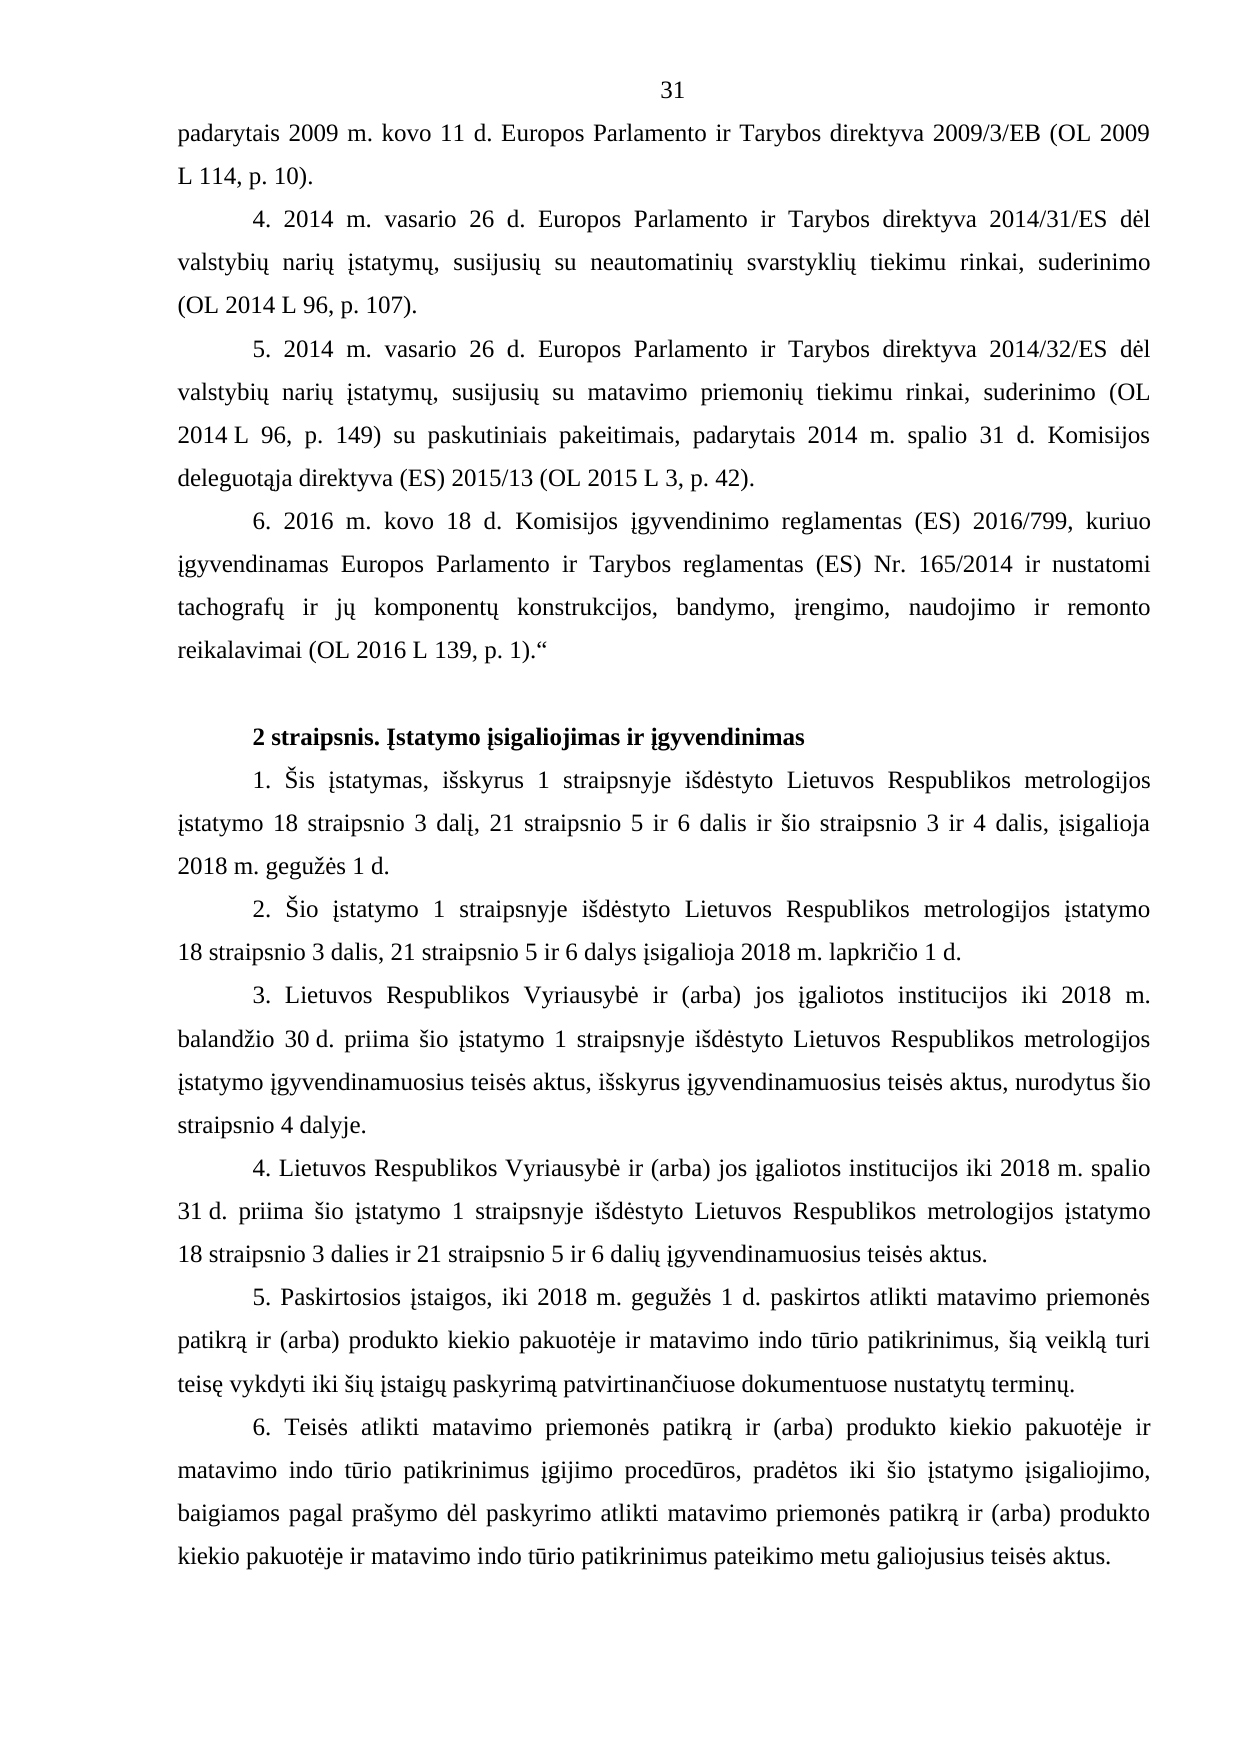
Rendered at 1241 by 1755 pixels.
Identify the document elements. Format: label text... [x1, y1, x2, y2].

text 2. Šio įstatymo 1 straipsnyje išdėstyto Lietuvos Respublikos metrologijos įstatymo 18 straipsnio 3 dalis, 21 straipsnio 5 ir 6 dalys įsigalioja 2018 m. lapkričio 1 d. [177, 894, 1152, 966]
text 5. Paskirtosios įstaigos, iki 2018 m. gegužės 1 d. paskirtos atlikti matavimo priemonės patikrą ir (arba) produkto kiekio pakuotėje ir matavimo indo tūrio patikrinimus, šią veiklą turi teisę vykdyti iki šių įstaigų paskyrimą patvirtinančiuose dokumentuose nustatytų terminų. [177, 1282, 1152, 1397]
text 6. Teisės atlikti matavimo priemonės patikrą ir (arba) produkto kiekio pakuotėje ir matavimo indo tūrio patikrinimus įgijimo procedūros, pradėtos iki šio įstatymo įsigaliojimo, baigiamos pagal prašymo dėl paskyrimo atlikti matavimo priemonės patikrą ir (arba) produkto kiekio pakuotėje ir matavimo indo tūrio patikrinimus pateikimo metu galiojusius teisės aktus. [177, 1412, 1152, 1570]
text padarytais 2009 m. kovo 11 d. Europos Parlamento ir Tarybos direktyva 2009/3/EB (OL 2009 L 114, p. 10). [177, 118, 1152, 190]
text 1. Šis įstatymas, išskyrus 1 straipsnyje išdėstyto Lietuvos Respublikos metrologijos įstatymo 18 straipsnio 3 dalį, 21 straipsnio 5 ir 6 dalis ir šio straipsnio 3 ir 4 dalis, įsigalioja 2018 m. gegužės 1 d. [177, 765, 1152, 880]
text 3. Lietuvos Respublikos Vyriausybė ir (arba) jos įgaliotos institucijos iki 2018 m. balandžio 30 d. priima šio įstatymo 1 straipsnyje išdėstyto Lietuvos Respublikos metrologijos įstatymo įgyvendinamuosius teisės aktus, išskyrus įgyvendinamuosius teisės aktus, nurodytus šio straipsnio 4 dalyje. [177, 981, 1152, 1139]
text 4. 2014 m. vasario 26 d. Europos Parlamento ir Tarybos direktyva 2014/31/ES dėl valstybių narių įstatymų, susijusių su neautomatinių svarstyklių tiekimu rinkai, suderinimo (OL 2014 L 96, p. 107). [177, 204, 1152, 319]
text 5. 2014 m. vasario 26 d. Europos Parlamento ir Tarybos direktyva 2014/32/ES dėl valstybių narių įstatymų, susijusių su matavimo priemonių tiekimu rinkai, suderinimo (OL 2014 L 96, p. 149) su paskutiniais pakeitimais, padarytais 2014 m. spalio 31 d. Komisijos deleguotąja direktyva (ES) 2015/13 (OL 2015 L 3, p. 42). [177, 334, 1152, 492]
text 6. 2016 m. kovo 18 d. Komisijos įgyvendinimo reglamentas (ES) 2016/799, kuriuo įgyvendinamas Europos Parlamento ir Tarybos reglamentas (ES) Nr. 165/2014 ir nustatomi tachografų ir jų komponentų konstrukcijos, bandymo, įrengimo, naudojimo ir remonto reikalavimai (OL 2016 L 139, p. 1).“ [177, 506, 1152, 664]
text 2 straipsnis. Įstatymo įsigaliojimas ir įgyvendinimas [177, 722, 1152, 751]
text 4. Lietuvos Respublikos Vyriausybė ir (arba) jos įgaliotos institucijos iki 2018 m. spalio 31 d. priima šio įstatymo 1 straipsnyje išdėstyto Lietuvos Respublikos metrologijos įstatymo 18 straipsnio 3 dalies ir 21 straipsnio 5 ir 6 dalių įgyvendinamuosius teisės aktus. [177, 1153, 1152, 1268]
